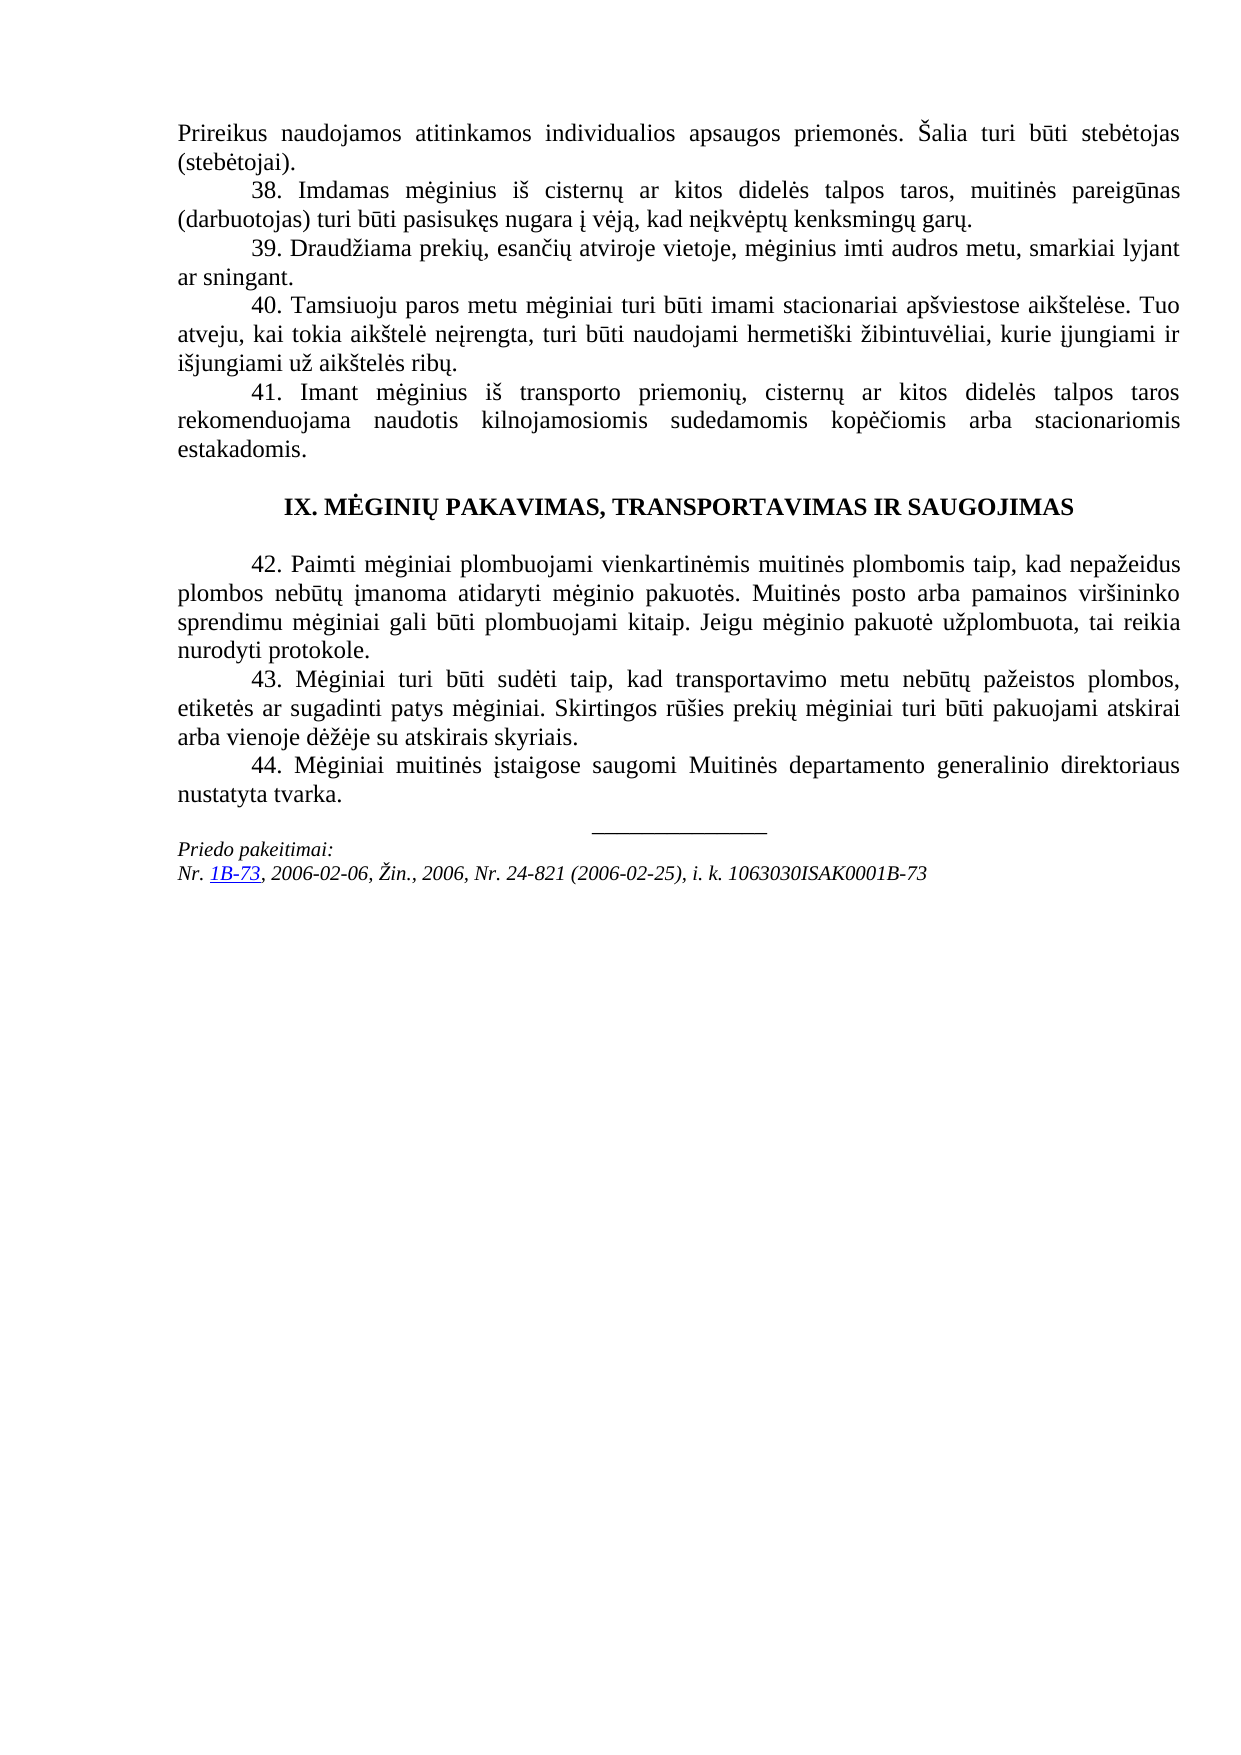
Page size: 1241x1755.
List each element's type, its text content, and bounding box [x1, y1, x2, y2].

text 38. Imdamas mėginius iš cisternų ar kitos didelės talpos taros, muitinės pareigūnas (darbuotojas) turi būti pasisukęs nugara į vėją, kad neįkvėptų kenksmingų garų. [177, 176, 1181, 233]
text Nr. 1B-73, 2006-02-06, Žin., 2006, Nr. 24-821 (2006-02-25), i. k. 1063030ISAK0001B-73 [177, 861, 1181, 885]
text 40. Tamsiuoju paros metu mėginiai turi būti imami stacionariai apšviestose aikštelėse. Tuo atveju, kai tokia aikštelė neįrengta, turi būti naudojami hermetiški žibintuvėliai, kurie įjungiami ir išjungiami už aikštelės ribų. [177, 291, 1181, 377]
text 42. Paimti mėginiai plombuojami vienkartinėmis muitinės plombomis taip, kad nepažeidus plombos nebūtų įmanoma atidaryti mėginio pakuotės. Muitinės posto arba pamainos viršininko sprendimu mėginiai gali būti plombuojami kitaip. Jeigu mėginio pakuotė užplombuota, tai reikia nurodyti protokole. [177, 549, 1181, 664]
text IX. MĖGINIŲ PAKAVIMAS, TRANSPORTAVIMAS IR SAUGOJIMAS [177, 492, 1181, 521]
text ______________ [177, 808, 1181, 837]
text 39. Draudžiama prekių, esančių atviroje vietoje, mėginius imti audros metu, smarkiai lyjant ar sningant. [177, 233, 1181, 291]
text 41. Imant mėginius iš transporto priemonių, cisternų ar kitos didelės talpos taros rekomenduojama naudotis kilnojamosiomis sudedamomis kopėčiomis arba stacionariomis estakadomis. [177, 377, 1181, 463]
text Priedo pakeitimai: [177, 837, 1181, 861]
text 43. Mėginiai turi būti sudėti taip, kad transportavimo metu nebūtų pažeistos plombos, etiketės ar sugadinti patys mėginiai. Skirtingos rūšies prekių mėginiai turi būti pakuojami atskirai arba vienoje dėžėje su atskirais skyriais. [177, 664, 1181, 751]
text Prireikus naudojamos atitinkamos individualios apsaugos priemonės. Šalia turi būti stebėtojas (stebėtojai). [177, 118, 1181, 176]
text 44. Mėginiai muitinės įstaigose saugomi Muitinės departamento generalinio direktoriaus nustatyta tvarka. [177, 751, 1181, 808]
